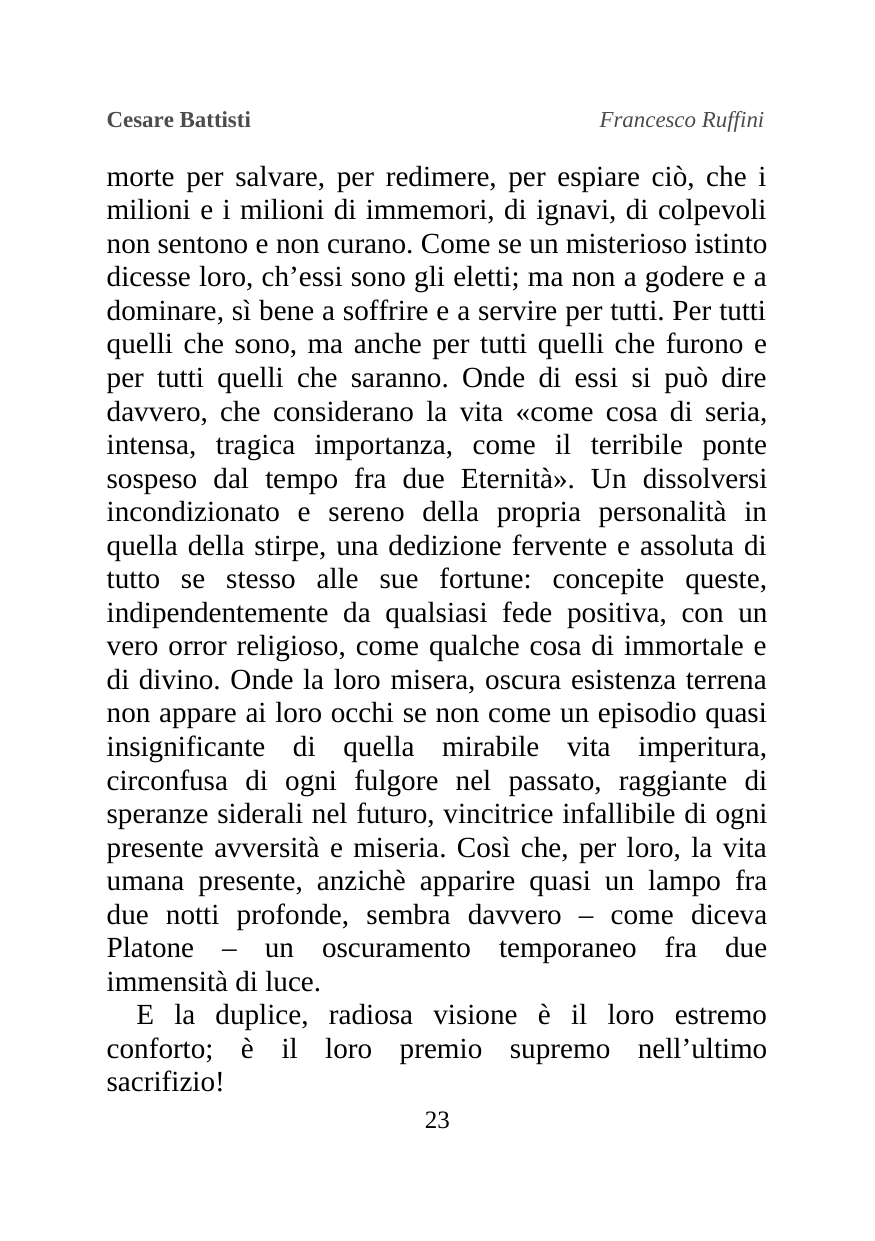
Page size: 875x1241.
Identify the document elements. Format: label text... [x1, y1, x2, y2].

text morte per salvare, per redimere, per espiare ciò, che i milioni e i milioni di immemori, di ignavi, di colpevoli non sentono e non curano. Come se un misterioso istinto dicesse loro, ch’essi sono gli eletti; ma non a godere e a dominare, sì bene a soffrire e a servire per tutti. Per tutti quelli che sono, ma anche per tutti quelli che furono e per tutti quelli che saranno. Onde di essi si può dire davvero, che considerano la vita «come cosa di seria, intensa, tragica importanza, come il terribile ponte sospeso dal tempo fra due Eternità». Un dissolversi incondizionato e sereno della propria personalità in quella della stirpe, una dedizione fervente e assoluta di tutto se stesso alle sue fortune: concepite queste, indipendentemente da qualsiasi fede positiva, con un vero orror religioso, come qualche cosa di immortale e di divino. Onde la loro misera, oscura esistenza terrena non appare ai loro occhi se non come un episodio quasi insignificante di quella mirabile vita imperitura, circonfusa di ogni fulgore nel passato, raggiante di speranze siderali nel futuro, vincitrice infallibile di ogni presente avversità e miseria. Così che, per loro, la vita umana presente, anzichè apparire quasi un lampo fra due notti profonde, sembra davvero – come diceva Platone – un oscuramento temporaneo fra due immensità di luce. [106, 159, 768, 997]
text E la duplice, radiosa visione è il loro estremo conforto; è il loro premio supremo nell’ultimo sacrifizio! [106, 997, 768, 1098]
